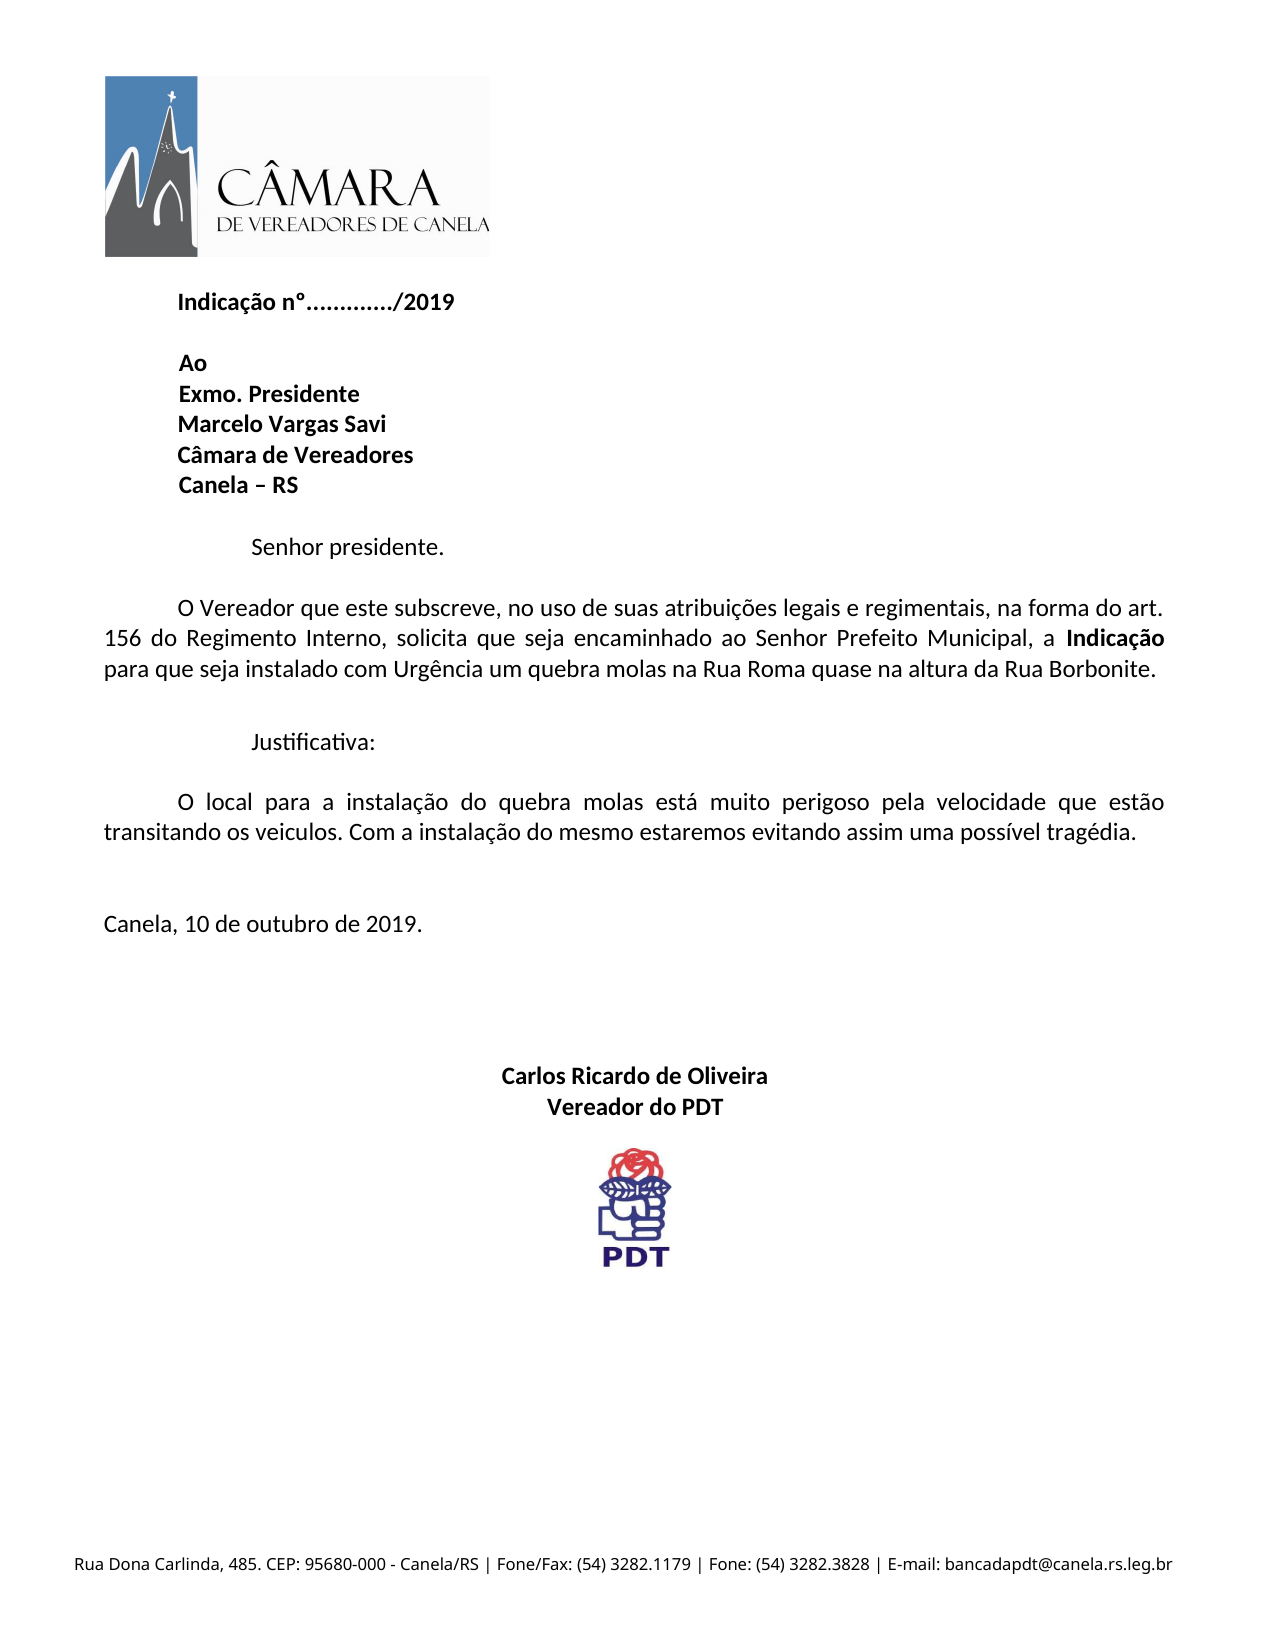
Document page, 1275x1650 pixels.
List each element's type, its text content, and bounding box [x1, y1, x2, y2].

text Câmara de Vereadores [103, 439, 1167, 470]
text Carlos Ricardo de Oliveira [103, 1060, 1167, 1091]
text Senhor presidente. [103, 531, 1167, 561]
text Ao [103, 348, 1167, 378]
subtitle Indicação nº............./2019 [103, 287, 1167, 317]
picture [105, 76, 490, 257]
picture [598, 1148, 672, 1272]
text Exmo. Presidente [103, 378, 1167, 409]
text O Vereador que este subscreve, no uso de suas atribuições legais e regimentais, na forma do art. 156 do Regimento Interno, solicita que seja encaminhado ao Senhor Prefeito Municipal, a Indicação para que seja instalado com Urgência um quebra molas na Rua Roma quase na altura da Rua Borbonite. [103, 592, 1165, 683]
text Vereador do PDT [103, 1091, 1167, 1121]
text Marcelo Vargas Savi [103, 409, 1167, 439]
text O local para a instalação do quebra molas está muito perigoso pela velocidade que estão transitando os veiculos. Com a instalação do mesmo estaremos evitando assim uma possível tragédia. [103, 786, 1167, 847]
text Canela, 10 de outubro de 2019. [103, 908, 1167, 938]
text Justificativa: [251, 726, 1167, 757]
text Canela – RS [103, 470, 1167, 500]
